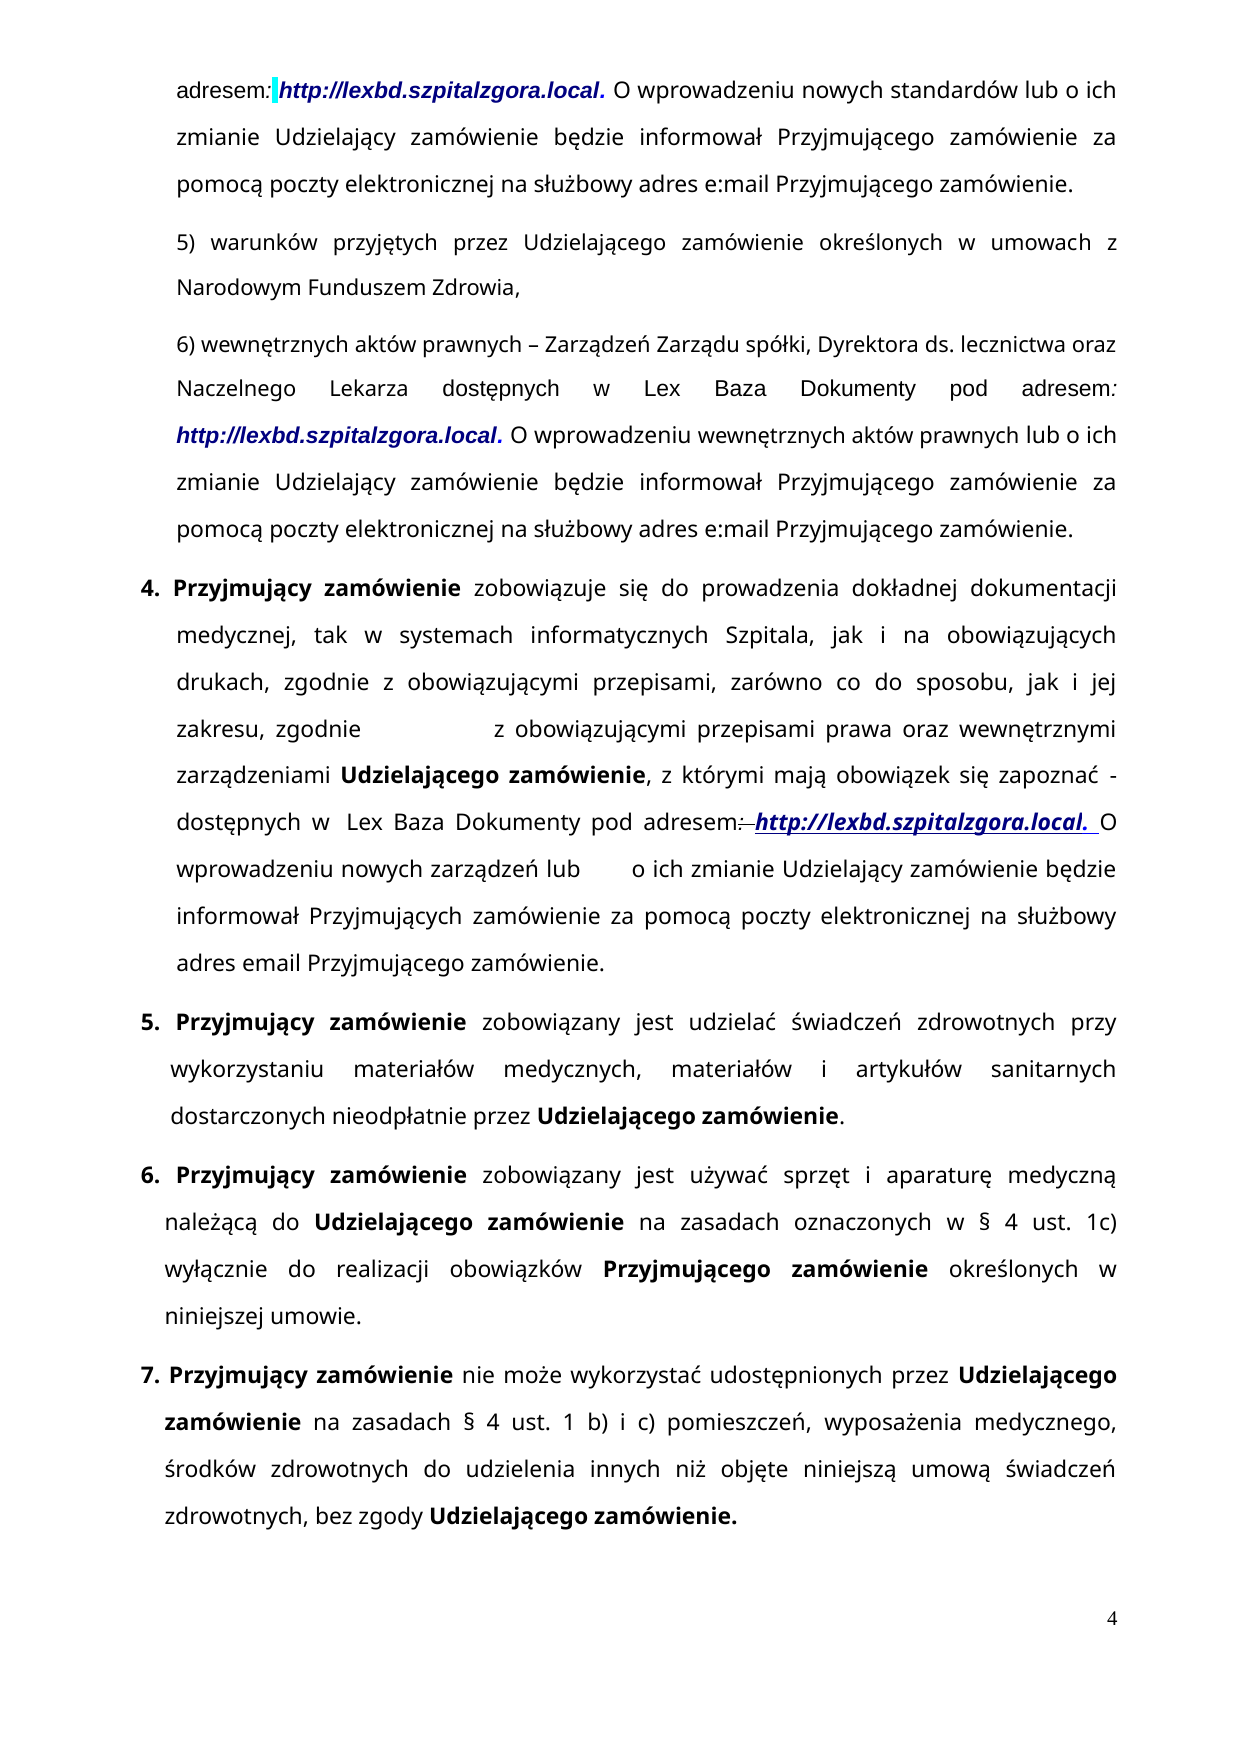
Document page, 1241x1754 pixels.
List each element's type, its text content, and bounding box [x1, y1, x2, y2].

text 6. Przyjmujący zamówienie zobowiązany jest używać sprzęt i aparaturę medyczną należącą do Udzielającego zamówienie na zasadach oznaczonych w § 4 ust. 1c) wyłącznie do realizacji obowiązków Przyjmującego zamówienie określonych w niniejszej umowie. [141, 1159, 1117, 1331]
text 4. Przyjmujący zamówienie zobowiązuje się do prowadzenia dokładnej dokumentacji medycznej, tak w systemach informatycznych Szpitala, jak i na obowiązujących drukach, zgodnie z obowiązującymi przepisami, zarówno co do sposobu, jak i jej zakresu, zgodnie z obowiązującymi przepisami prawa oraz wewnętrznymi zarządzeniami Udzielającego zamówienie, z którymi mają obowiązek się zapoznać - dostępnych w Lex Baza Dokumenty pod adresem: http://lexbd.szpitalzgora.local. O wprowadzeniu nowych zarządzeń lub o ich zmianie Udzielający zamówienie będzie informował Przyjmujących zamówienie za pomocą poczty elektronicznej na służbowy adres email Przyjmującego zamówienie. [141, 572, 1117, 978]
text 5. Przyjmujący zamówienie zobowiązany jest udzielać świadczeń zdrowotnych przy wykorzystaniu materiałów medycznych, materiałów i artykułów sanitarnych dostarczonych nieodpłatnie przez Udzielającego zamówienie. [141, 1006, 1117, 1131]
list 6) wewnętrznych aktów prawnych – Zarządzeń Zarządu spółki, Dyrektora ds. lecznictwa oraz Naczelnego Lekarza dostępnych w Lex Baza Dokumenty pod adresem: http://lexbd.szpitalzgora.local. O wprowadzeniu wewnętrznych aktów prawnych lub o ich zmianie Udzielający zamówienie będzie informował Przyjmującego zamówienie za pomocą poczty elektronicznej na służbowy adres e:mail Przyjmującego zamówienie. [176, 329, 1117, 544]
list 5) warunków przyjętych przez Udzielającego zamówienie określonych w umowach z Narodowym Funduszem Zdrowia, [176, 227, 1117, 301]
list adresem: http://lexbd.szpitalzgora.local. O wprowadzeniu nowych standardów lub o ich zmianie Udzielający zamówienie będzie informował Przyjmującego zamówienie za pomocą poczty elektronicznej na służbowy adres e:mail Przyjmującego zamówienie. [176, 74, 1117, 199]
text 7. Przyjmujący zamówienie nie może wykorzystać udostępnionych przez Udzielającego zamówienie na zasadach § 4 ust. 1 b) i c) pomieszczeń, wyposażenia medycznego, środków zdrowotnych do udzielenia innych niż objęte niniejszą umową świadczeń zdrowotnych, bez zgody Udzielającego zamówienie. [141, 1359, 1117, 1531]
